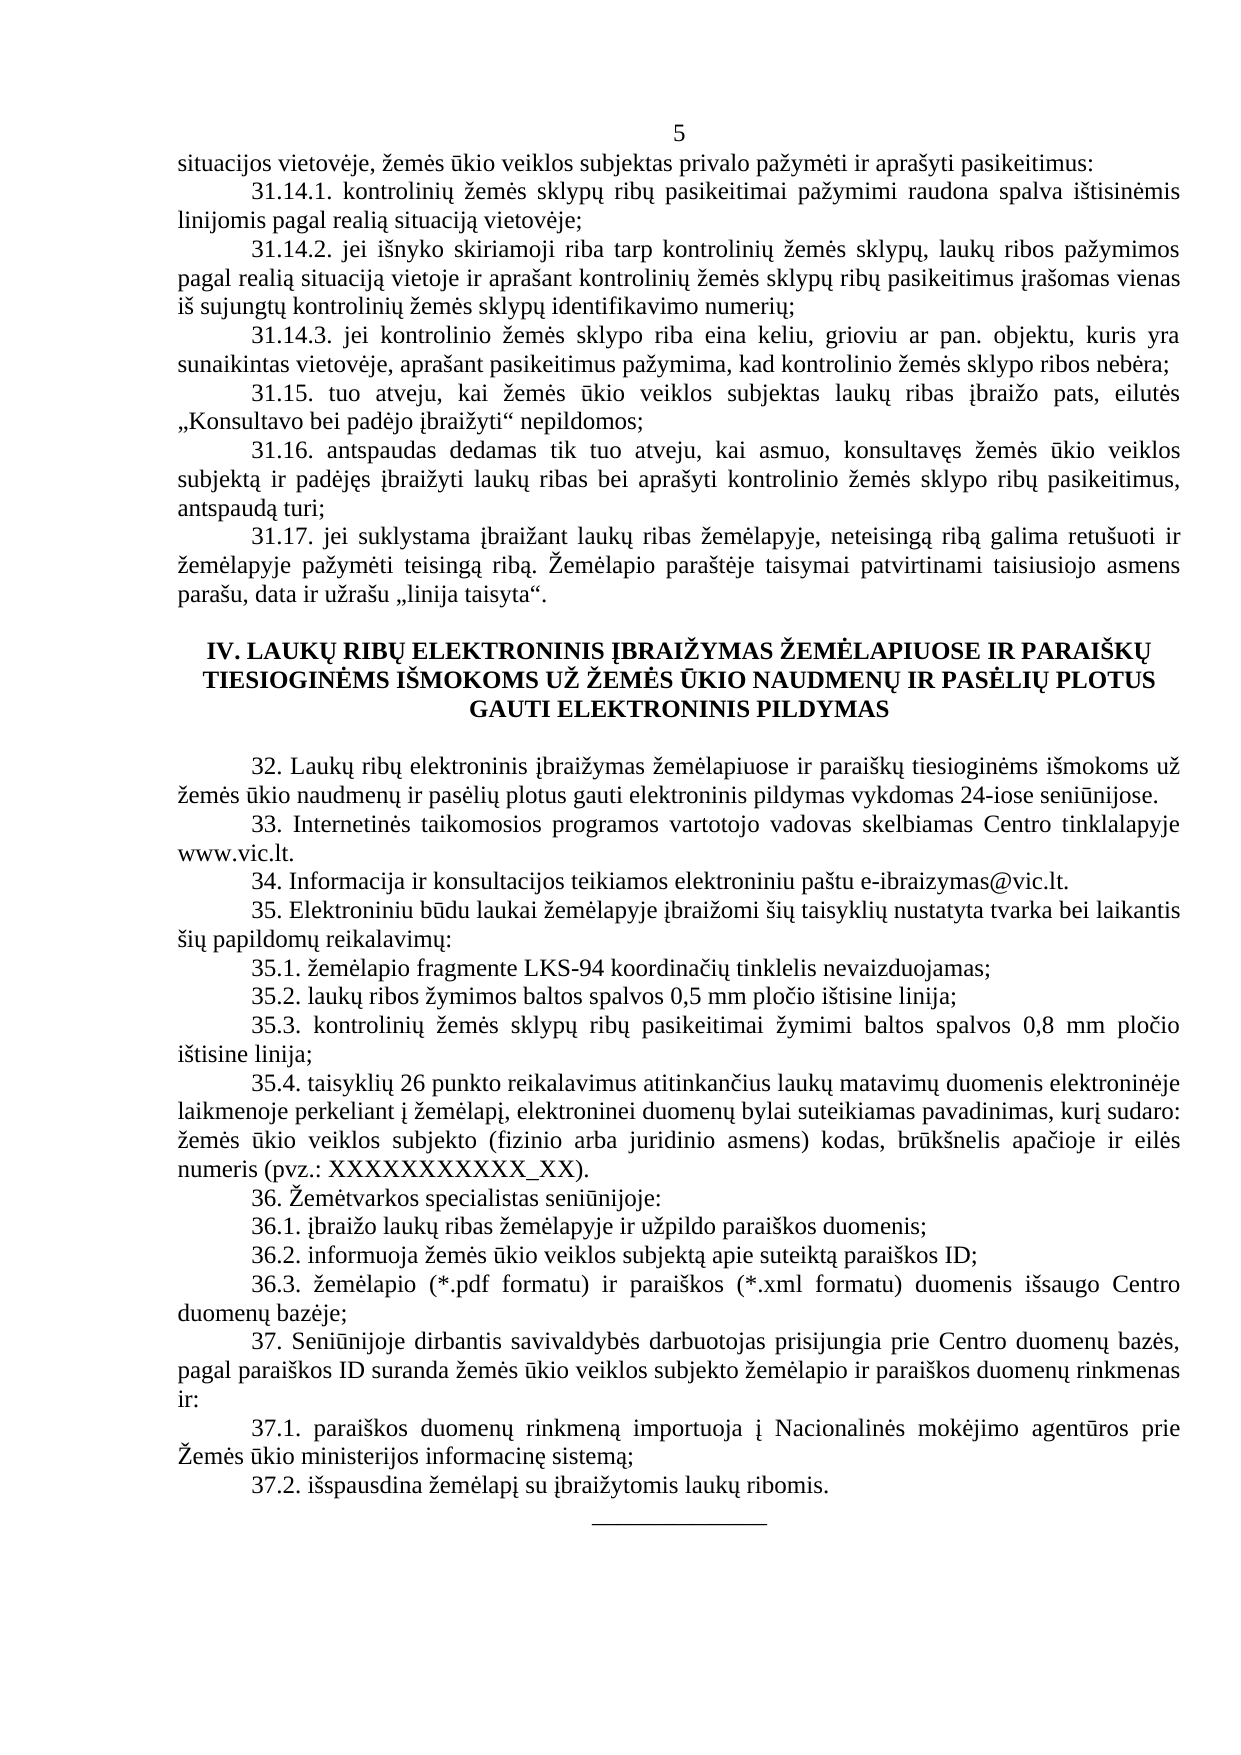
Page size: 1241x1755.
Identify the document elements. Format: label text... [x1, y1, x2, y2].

text 31.14.3. jei kontrolinio žemės sklypo riba eina keliu, grioviu ar pan. objektu, kuris yra sunaikintas vietovėje, aprašant pasikeitimus pažymima, kad kontrolinio žemės sklypo ribos nebėra; [177, 320, 1181, 378]
text 31.16. antspaudas dedamas tik tuo atveju, kai asmuo, konsultavęs žemės ūkio veiklos subjektą ir padėjęs įbraižyti laukų ribas bei aprašyti kontrolinio žemės sklypo ribų pasikeitimus, antspaudą turi; [177, 435, 1181, 521]
text 35.2. laukų ribos žymimos baltos spalvos 0,5 mm pločio ištisine linija; [177, 981, 1181, 1010]
text 31.14.1. kontrolinių žemės sklypų ribų pasikeitimai pažymimi raudona spalva ištisinėmis linijomis pagal realią situaciją vietovėje; [177, 176, 1181, 234]
text 36.2. informuoja žemės ūkio veiklos subjektą apie suteiktą paraiškos ID; [177, 1240, 1181, 1269]
text 33. Internetinės taikomosios programos vartotojo vadovas skelbiamas Centro tinklalapyje www.vic.lt. [177, 809, 1181, 866]
text 37.1. paraiškos duomenų rinkmeną importuoja į Nacionalinės mokėjimo agentūros prie Žemės ūkio ministerijos informacinę sistemą; [177, 1413, 1181, 1470]
text 31.15. tuo atveju, kai žemės ūkio veiklos subjektas laukų ribas įbraižo pats, eilutės „Konsultavo bei padėjo įbraižyti“ nepildomos; [177, 378, 1181, 435]
text 35.1. žemėlapio fragmente LKS-94 koordinačių tinklelis nevaizduojamas; [177, 953, 1181, 981]
text 31.14.2. jei išnyko skiriamoji riba tarp kontrolinių žemės sklypų, laukų ribos pažymimos pagal realią situaciją vietoje ir aprašant kontrolinių žemės sklypų ribų pasikeitimus įrašomas vienas iš sujungtų kontrolinių žemės sklypų identifikavimo numerių; [177, 234, 1181, 320]
text 37. Seniūnijoje dirbantis savivaldybės darbuotojas prisijungia prie Centro duomenų bazės, pagal paraiškos ID suranda žemės ūkio veiklos subjekto žemėlapio ir paraiškos duomenų rinkmenas ir: [177, 1326, 1181, 1413]
text ______________ [177, 1499, 1181, 1528]
text 35. Elektroniniu būdu laukai žemėlapyje įbraižomi šių taisyklių nustatyta tvarka bei laikantis šių papildomų reikalavimų: [177, 895, 1181, 953]
text 36.1. įbraižo laukų ribas žemėlapyje ir užpildo paraiškos duomenis; [177, 1211, 1181, 1240]
text 31.17. jei suklystama įbraižant laukų ribas žemėlapyje, neteisingą ribą galima retušuoti ir žemėlapyje pažymėti teisingą ribą. Žemėlapio paraštėje taisymai patvirtinami taisiusiojo asmens parašu, data ir užrašu „linija taisyta“. [177, 521, 1181, 608]
text 35.4. taisyklių 26 punkto reikalavimus atitinkančius laukų matavimų duomenis elektroninėje laikmenoje perkeliant į žemėlapį, elektroninei duomenų bylai suteikiamas pavadinimas, kurį sudaro: žemės ūkio veiklos subjekto (fizinio arba juridinio asmens) kodas, brūkšnelis apačioje ir eilės numeris (pvz.: XXXXXXXXXXX_XX). [177, 1068, 1181, 1183]
text situacijos vietovėje, žemės ūkio veiklos subjektas privalo pažymėti ir aprašyti pasikeitimus: [177, 148, 1181, 176]
text 36.3. žemėlapio (*.pdf formatu) ir paraiškos (*.xml formatu) duomenis išsaugo Centro duomenų bazėje; [177, 1269, 1181, 1326]
text 37.2. išspausdina žemėlapį su įbraižytomis laukų ribomis. [177, 1470, 1181, 1499]
text 35.3. kontrolinių žemės sklypų ribų pasikeitimai žymimi baltos spalvos 0,8 mm pločio ištisine linija; [177, 1010, 1181, 1068]
text 34. Informacija ir konsultacijos teikiamos elektroniniu paštu e-ibraizymas@vic.lt. [177, 866, 1181, 895]
text 36. Žemėtvarkos specialistas seniūnijoje: [177, 1183, 1181, 1211]
text IV. LAUKŲ RIBŲ ELEKTRONINIS ĮBRAIŽYMAS ŽEMĖLAPIUOSE IR PARAIŠKŲ TIESIOGINĖMS IŠMOKOMS UŽ ŽEMĖS ŪKIO NAUDMENŲ IR PASĖLIŲ PLOTUS GAUTI ELEKTRONINIS PILDYMAS [177, 636, 1181, 723]
text 32. Laukų ribų elektroninis įbraižymas žemėlapiuose ir paraiškų tiesioginėms išmokoms už žemės ūkio naudmenų ir pasėlių plotus gauti elektroninis pildymas vykdomas 24-iose seniūnijose. [177, 751, 1181, 809]
